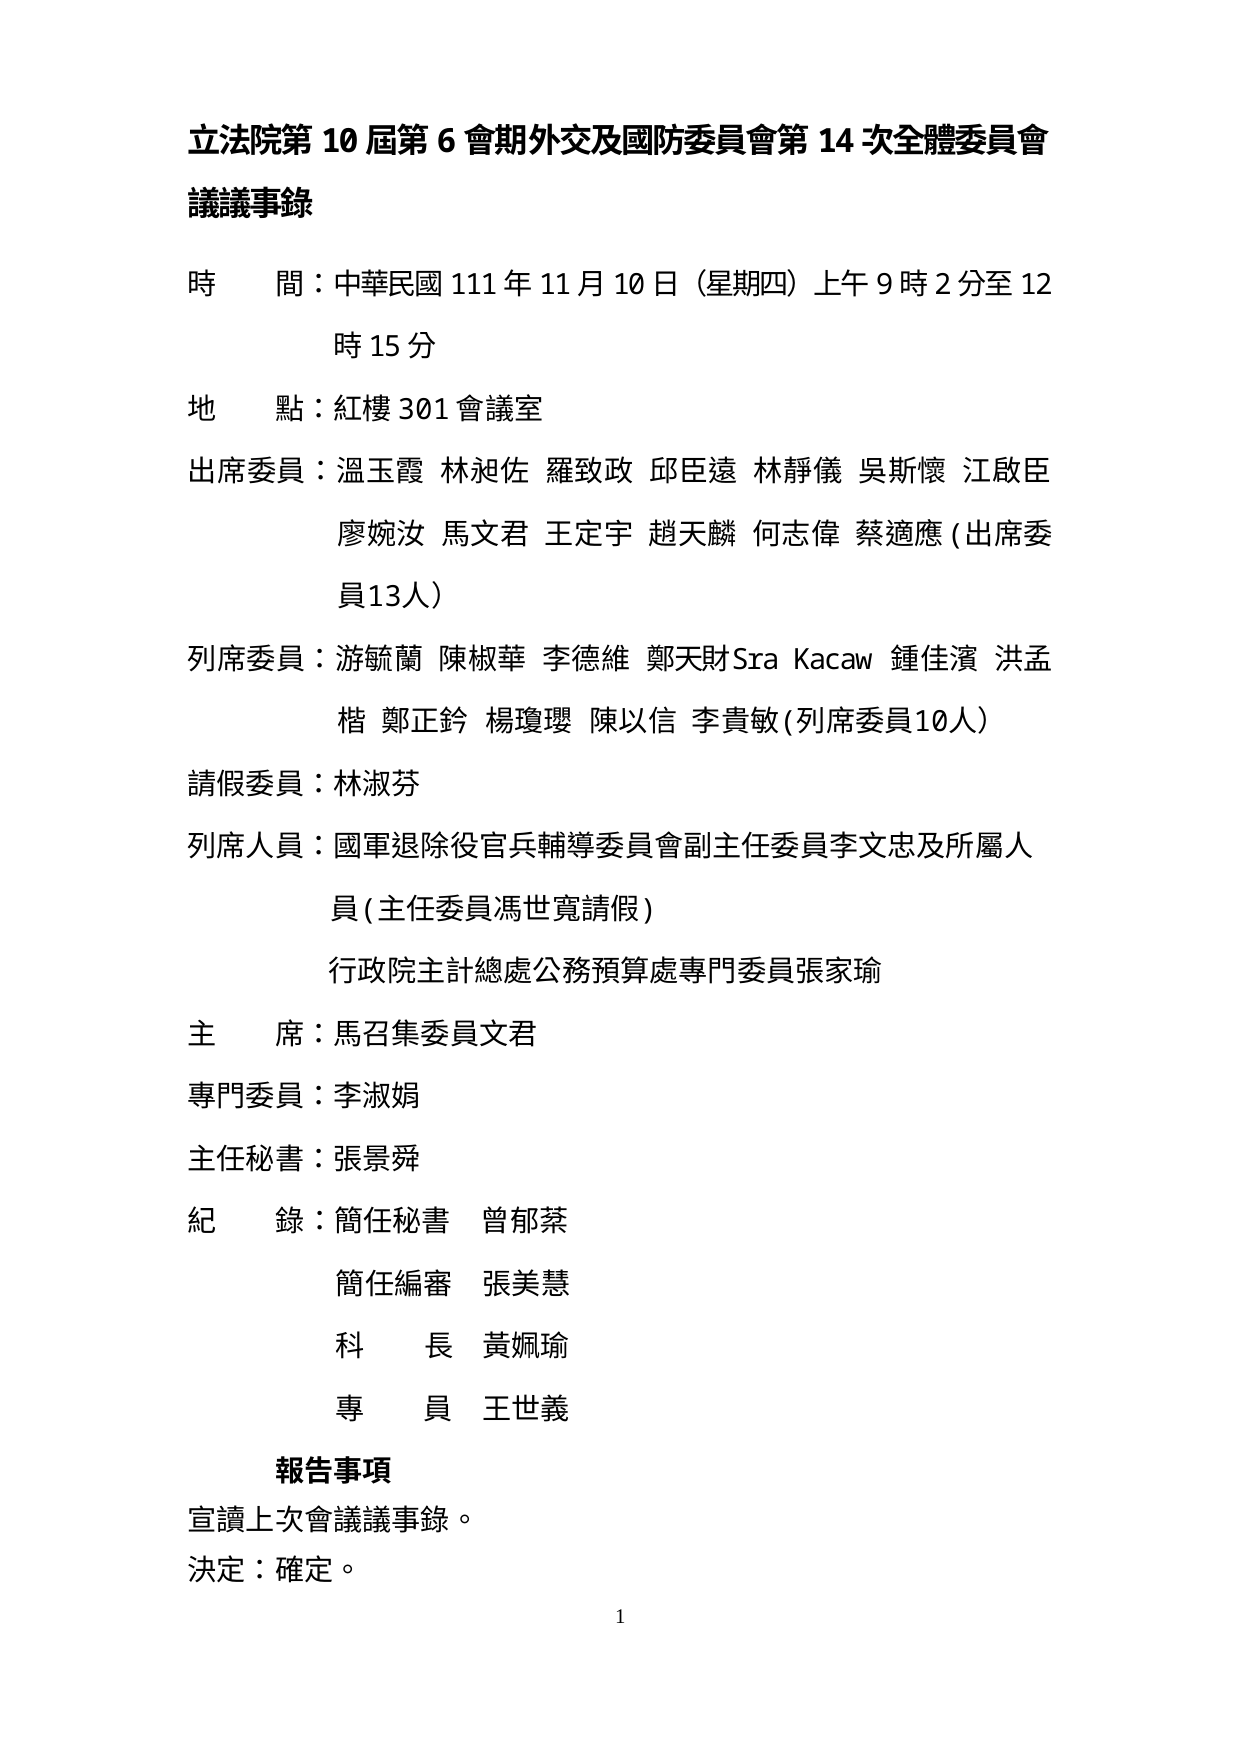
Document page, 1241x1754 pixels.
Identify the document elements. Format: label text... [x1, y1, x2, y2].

text 宣讀上次會議議事錄。 [187, 1490, 1053, 1540]
text 決定：確定。 [187, 1540, 1053, 1590]
text 科 長 黃姵瑜 [187, 1302, 1053, 1365]
text 報告事項 [275, 1427, 1053, 1490]
text 地 點：紅樓301會議室 [187, 365, 1053, 427]
text 主任秘書：張景舜 [187, 1115, 1053, 1177]
text 出席委員：溫玉霞 林昶佐 羅致政 邱臣遠 林靜儀 吳斯懷 江啟臣 廖婉汝 馬文君 王定宇 趙天麟 何志偉 蔡適應(出席委員13人） [187, 427, 1053, 615]
text 時 間：中華民國111年11月10日（星期四）上午9時2分至12時15分 [187, 240, 1053, 365]
text 列席人員：國軍退除役官兵輔導委員會副主任委員李文忠及所屬人員(主任委員馮世寬請假) [187, 802, 1053, 927]
text 專 員 王世義 [187, 1365, 1053, 1427]
text 簡任編審 張美慧 [187, 1240, 1053, 1302]
text 主 席：馬召集委員文君 [187, 990, 1053, 1052]
text 行政院主計總處公務預算處專門委員張家瑜 [312, 927, 1053, 990]
text 紀 錄：簡任秘書 曾郁棻 [187, 1177, 1053, 1240]
text 請假委員：林淑芬 [187, 740, 1053, 802]
text 列席委員：游毓蘭 陳椒華 李德維 鄭天財Sra Kacaw 鍾佳濱 洪孟楷 鄭正鈐 楊瓊瓔 陳以信 李貴敏(列席委員10人） [187, 615, 1053, 740]
text 專門委員：李淑娟 [187, 1052, 1053, 1115]
text 立法院第10屆第6會期外交及國防委員會第14次全體委員會議議事錄 [187, 96, 1053, 221]
